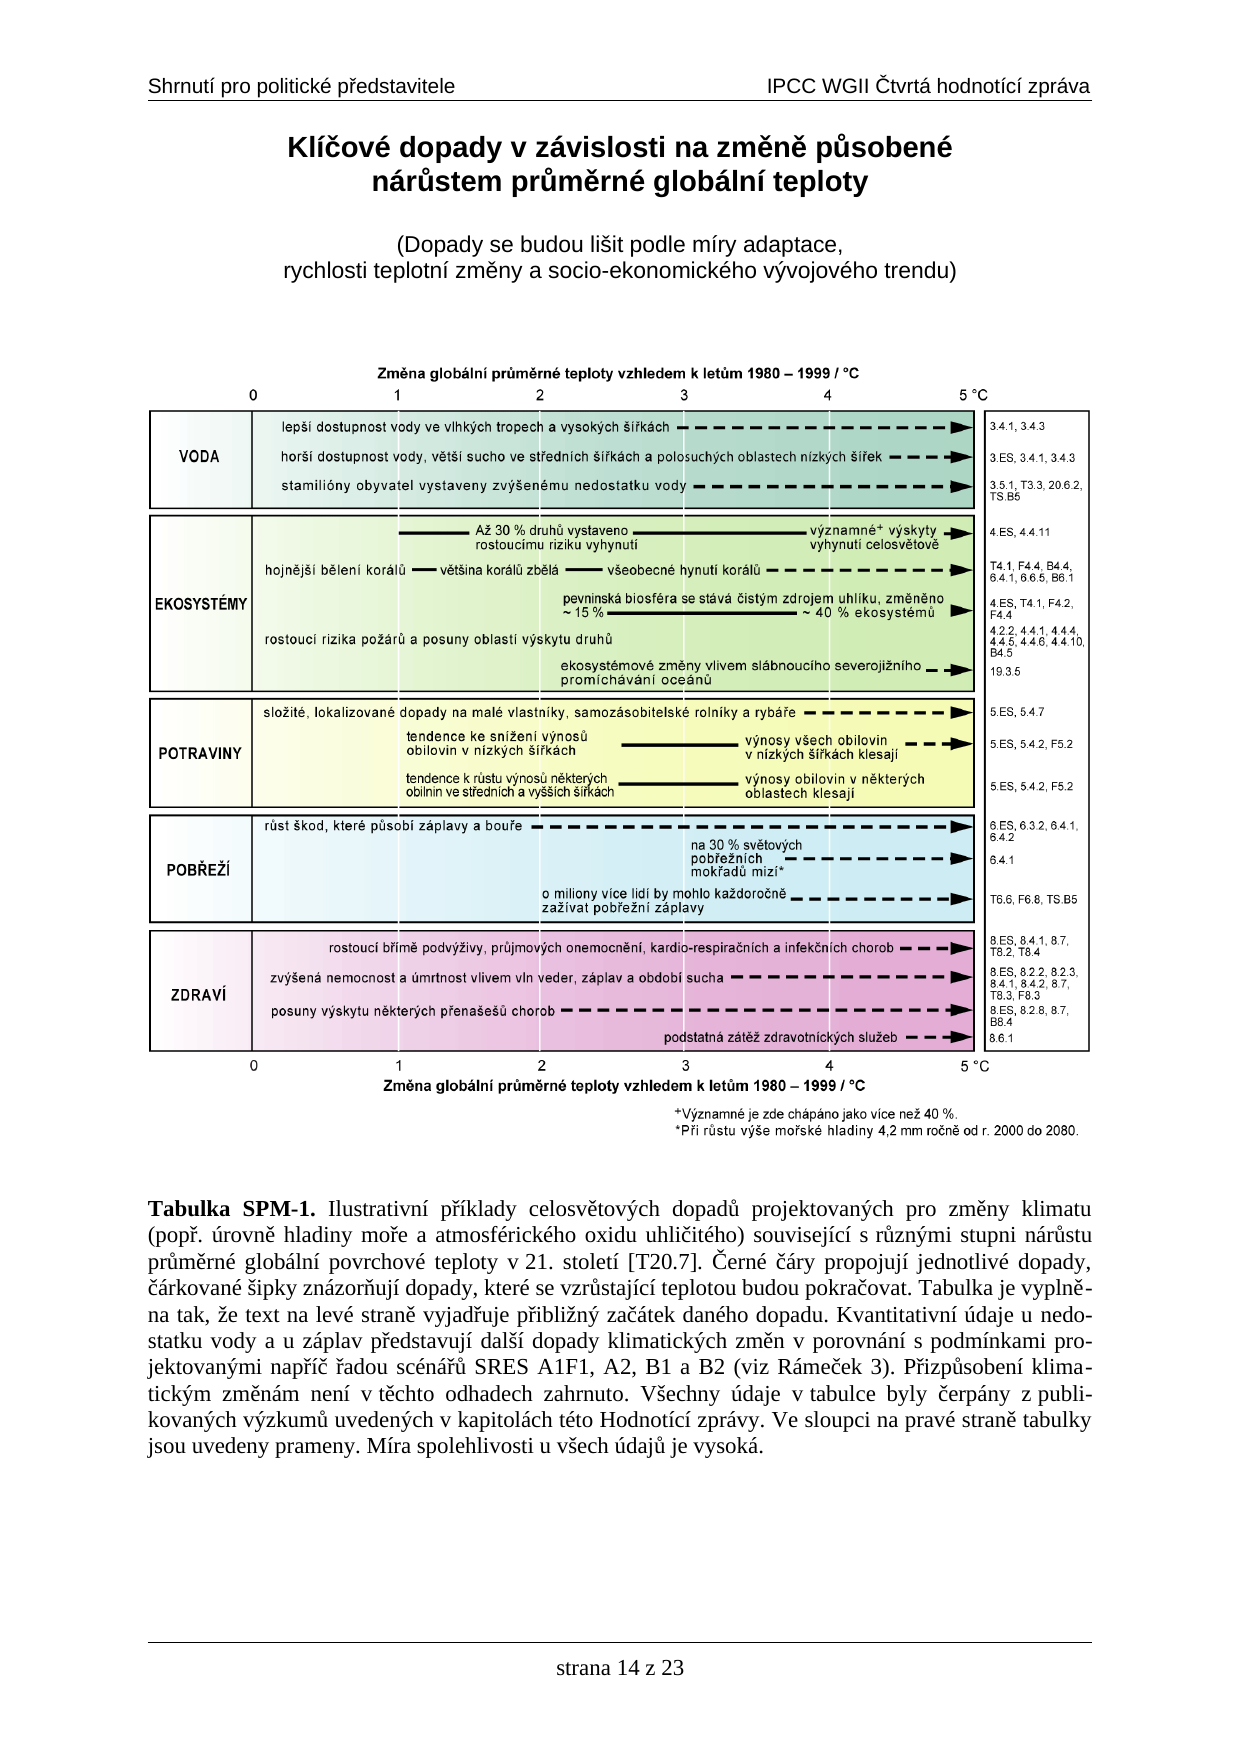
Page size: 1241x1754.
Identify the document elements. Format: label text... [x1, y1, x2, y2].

picture [149, 364, 1091, 1141]
text (Dopady se budou lišit podle míry adaptace, rychlosti teplotní změny a socio-ekonomického vývojového trendu) [148, 231, 1092, 284]
text Tabulka SPM-1. Ilustrativní příklady celosvětových dopadů projektovaných pro změny klimatu (popř. úrovně hladiny moře a atmosférického oxidu uhličitého) související s různými stupni nárůstu průměrné globální povrchové teploty v 21. století [T20.7]. Černé čáry propojují jednotlivé dopady, čárkované šipky znázorňují dopady, které se vzrůstající teplotou budou pokračovat. Tabulka je vyplně­na tak, že text na levé straně vyjadřuje přibližný začátek daného dopadu. Kvantitativní údaje u nedo­statku vody a u záplav představují další dopady klimatických změn v porovnání s podmínkami pro­jektovanými napříč řadou scénářů SRES A1F1, A2, B1 a B2 (viz Rámeček 3). Přizpůsobení klima­tickým změnám není v těchto odhadech zahrnuto. Všechny údaje v tabulce byly čerpány z publi­kovaných výzkumů uvedených v kapitolách této Hodnotící zprávy. Ve sloupci na pravé straně tabulky jsou uvedeny prameny. Míra spolehlivosti u všech údajů je vysoká. [148, 1195, 1092, 1459]
text Klíčové dopady v závislosti na změně působené nárůstem průměrné globální teploty [148, 131, 1092, 198]
